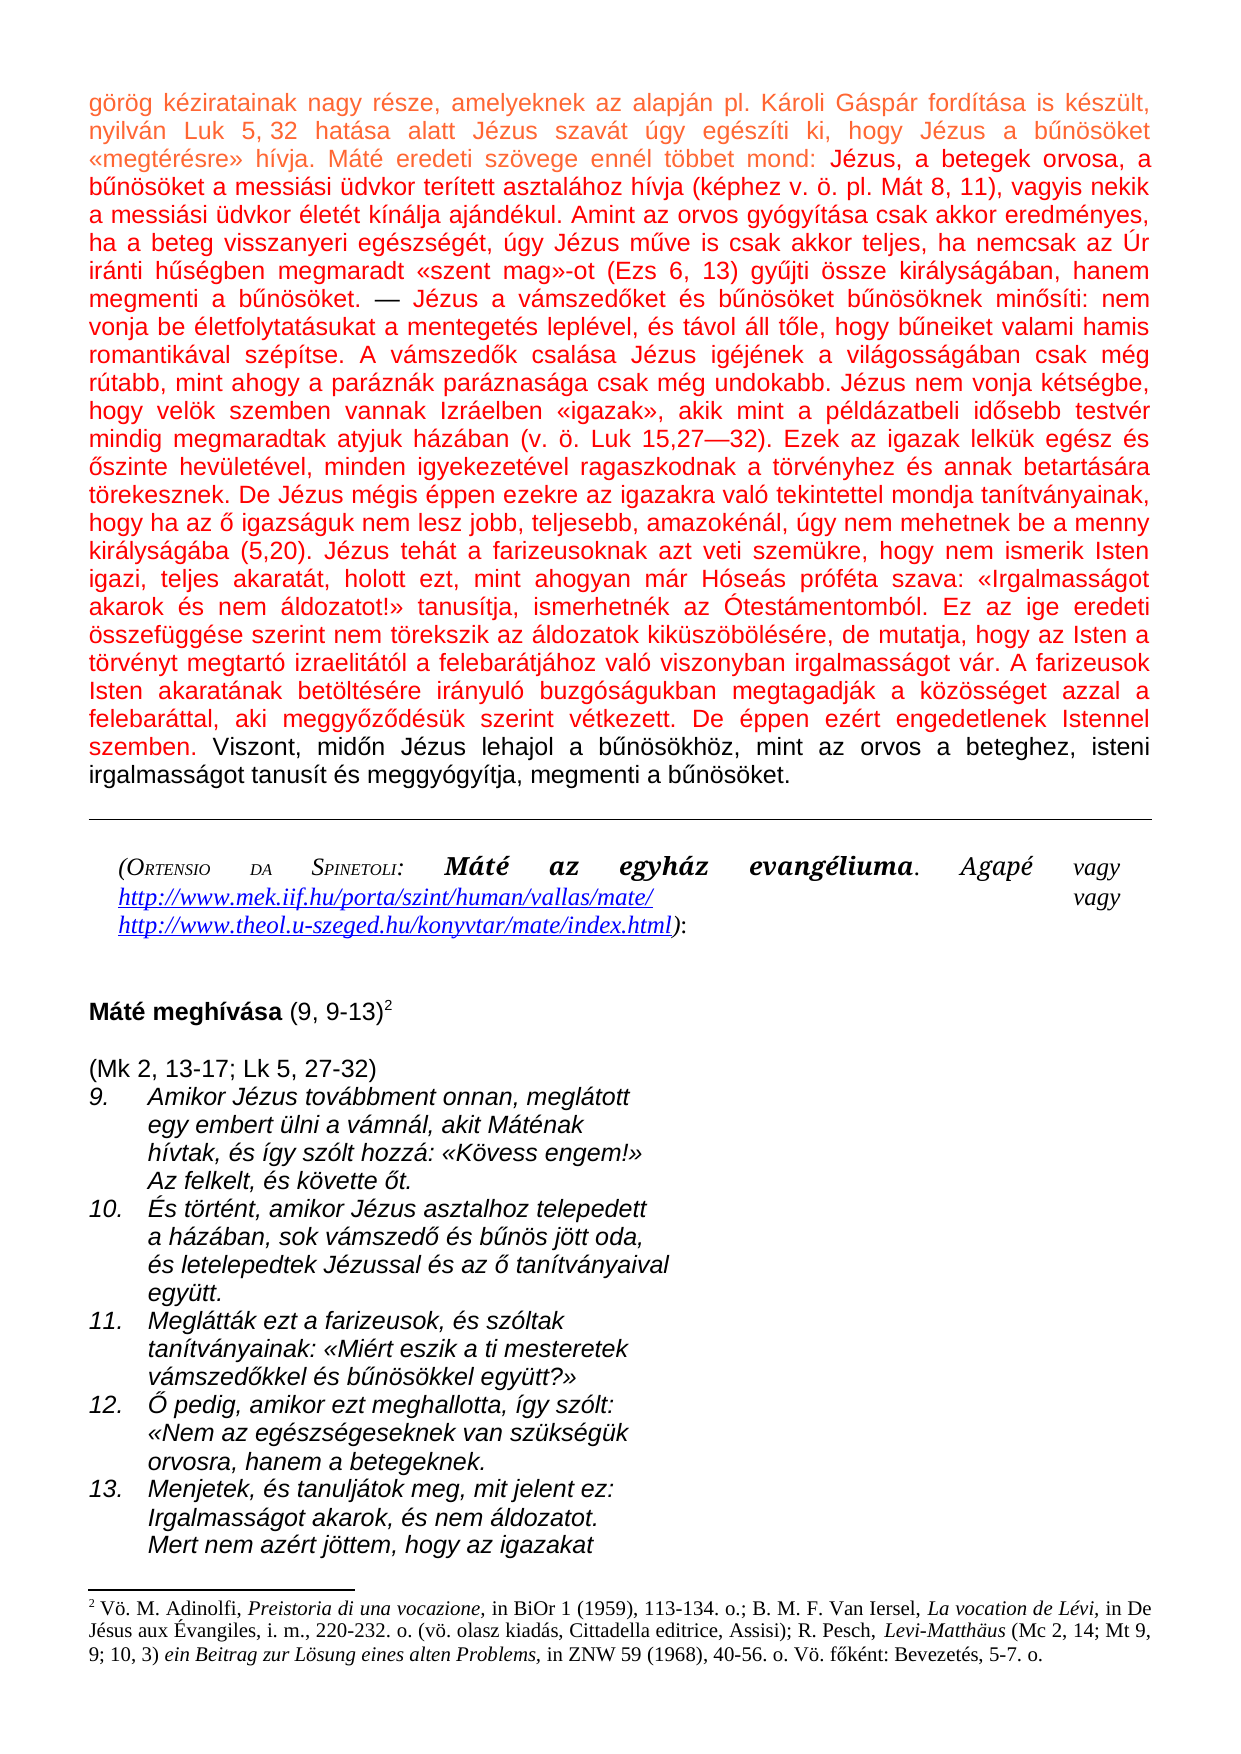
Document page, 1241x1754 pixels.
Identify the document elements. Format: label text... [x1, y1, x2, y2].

text (Ortensio da Spinetoli: Máté az egyház evangéliuma. Agapé vagy http://www.mek.iif.hu/porta/szint/human/vallas/mate/ vagy http://www.theol.u-szeged.hu/konyvtar/mate/index.html): [88, 820, 1152, 968]
text 11. Meglátták ezt a farizeusok, és szóltak tanítványainak: «Miért eszik a ti mesteretek vámszedőkkel és bűnösökkel együtt?» [88, 1307, 1152, 1391]
text Máté meghívása (9, 9-13) [88, 997, 1152, 1025]
text (Mk 2, 13-17; Lk 5, 27-32) [88, 1055, 1152, 1083]
text 13. Menjetek, és tanuljátok meg, mit jelent ez: Irgalmasságot akarok, és nem áldozatot. Mert nem azért jöttem, hogy az igazakat [88, 1475, 1152, 1559]
text görög kéziratainak nagy része, amelyeknek az alapján pl. Károli Gáspár fordítása is készült, nyilván Luk 5, 32 hatása alatt Jézus szavát úgy egészíti ki, hogy Jézus a bűnösöket «megtérésre» hívja. Máté eredeti szövege ennél többet mond: Jézus, a betegek orvosa, a bűnösöket a messiási üdvkor terített asztalához hívja (képhez v. ö. pl. Mát 8, 11), vagyis nekik a messiási üdvkor életét kínálja ajándékul. Amint az orvos gyógyítása csak akkor eredményes, ha a beteg visszanyeri egészségét, úgy Jézus műve is csak akkor teljes, ha nemcsak az Úr iránti hűségben megmaradt «szent mag»-ot (Ezs 6, 13) gyűjti össze királyságában, hanem megmenti a bűnösöket. — Jézus a vámszedőket és bűnösöket bűnösöknek minősíti: nem vonja be életfolytatásukat a mentegetés leplével, és távol áll tőle, hogy bűneiket valami hamis romantikával szépítse. A vámszedők csalása Jézus igéjének a világosságában csak még rútabb, mint ahogy a paráznák paráznasága csak még undokabb. Jézus nem vonja kétségbe, hogy velök szemben vannak Izráelben «igazak», akik mint a példázatbeli idősebb testvér mindig megmaradtak atyjuk házában (v. ö. Luk 15,27―32). Ezek az igazak lelkük egész és őszinte hevületével, minden igyekezetével ragaszkodnak a törvényhez és annak betartására törekesznek. De Jézus mégis éppen ezekre az igazakra való tekintettel mondja tanítványainak, hogy ha az ő igazságuk nem lesz jobb, teljesebb, amazokénál, úgy nem mehetnek be a menny királyságába (5,20). Jézus tehát a farizeusoknak azt veti szemükre, hogy nem ismerik Isten igazi, teljes akaratát, holott ezt, mint ahogyan már Hóseás próféta szava: «Irgalmasságot akarok és nem áldozatot!» tanusítja, ismerhetnék az Ótestámentomból. Ez az ige eredeti összefüggése szerint nem törekszik az áldozatok kiküszöbölésére, de mutatja, hogy az Isten a törvényt megtartó izraelitától a felebarátjához való viszonyban irgalmasságot vár. A farizeusok Isten akaratának betöltésére irányuló buzgóságukban megtagadják a közösséget azzal a felebaráttal, aki meggyőződésük szerint vétkezett. De éppen ezért engedetlenek Istennel szemben. Viszont, midőn Jézus lehajol a bűnösökhöz, mint az orvos a beteghez, isteni irgalmasságot tanusít és meggyógyítja, megmenti a bűnösöket. [88, 88, 1152, 789]
text 12. Ő pedig, amikor ezt meghallotta, így szólt: «Nem az egészségeseknek van szükségük orvosra, hanem a betegeknek. [88, 1391, 1152, 1475]
text Vö. M. Adinolfi, Preistoria di una vocazione, in BiOr 1 (1959), 113-134. o.; B. M. F. Van Iersel, La vocation de Lévi, in De Jésus aux Évangiles, i. m., 220-232. o. (vö. olasz kiadás, Cittadella editrice, Assisi); R. Pesch, Levi-Matthäus (Mc 2, 14; Mt 9, 9; 10, 3) ein Beitrag zur Lösung eines alten Problems, in ZNW 59 (1968), 40-56. o. Vö. főként: Bevezetés, 5-7. o. [88, 1596, 1152, 1665]
text 10. És történt, amikor Jézus asztalhoz telepedett a házában, sok vámszedő és bűnös jött oda, és letelepedtek Jézussal és az ő tanítványaival együtt. [88, 1195, 1152, 1307]
text 9. Amikor Jézus továbbment onnan, meglátott egy embert ülni a vámnál, akit Máténak hívtak, és így szólt hozzá: «Kövess engem!» Az felkelt, és követte őt. [88, 1083, 1152, 1195]
